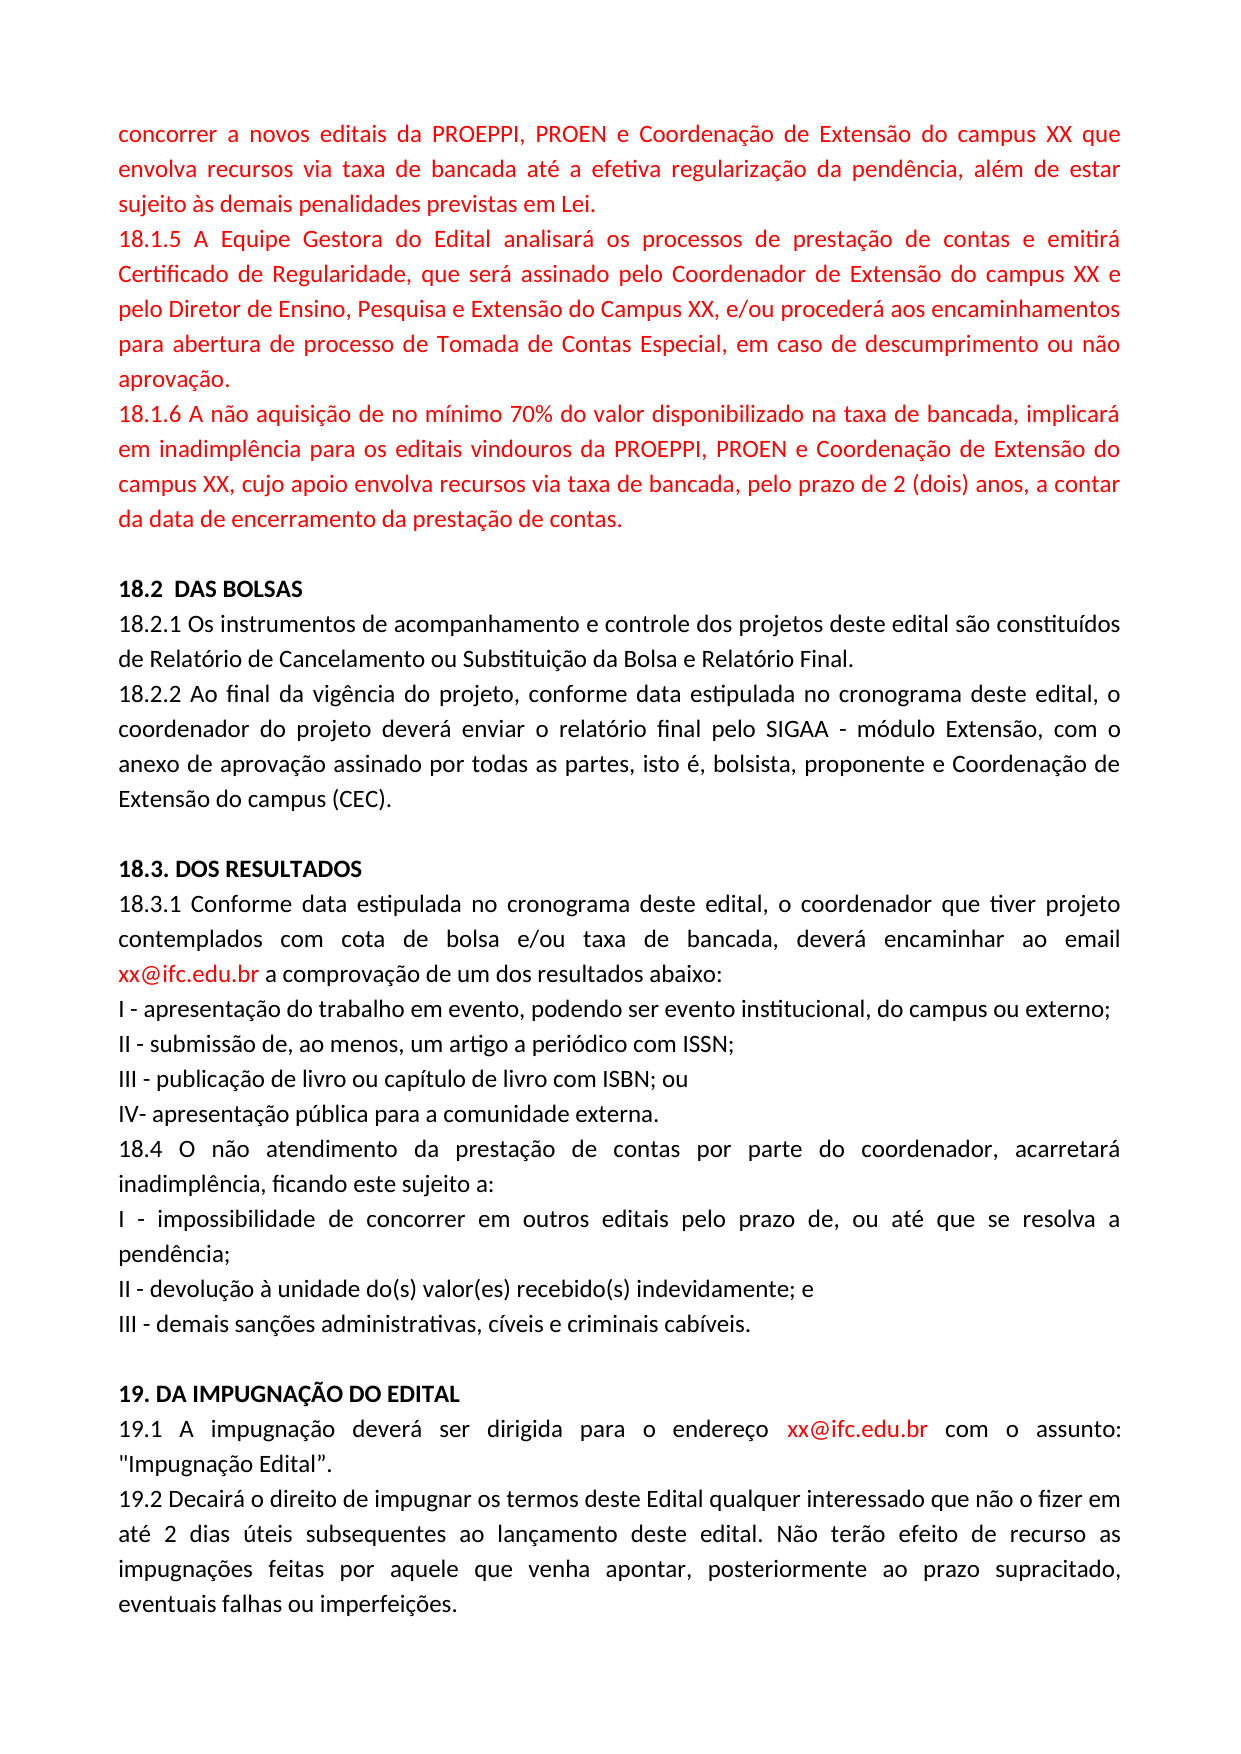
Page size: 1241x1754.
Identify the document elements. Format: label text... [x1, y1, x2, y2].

text 18.1.5 A Equipe Gestora do Edital analisará os processos de prestação de contas e emitirá Certificado de Regularidade, que será assinado pelo Coordenador de Extensão do campus XX e pelo Diretor de Ensino, Pesquisa e Extensão do Campus XX, e/ou procederá aos encaminhamentos para abertura de processo de Tomada de Contas Especial, em caso de descumprimento ou não aprovação. [118, 223, 1122, 393]
text II - devolução à unidade do(s) valor(es) recebido(s) indevidamente; e [118, 1273, 1122, 1303]
text 19.1 A impugnação deverá ser dirigida para o endereço xx@ifc.edu.br com o assunto: "Impugnação Edital”. [118, 1413, 1122, 1478]
text 18.2.1 Os instrumentos de acompanhamento e controle dos projetos deste edital são constituídos de Relatório de Cancelamento ou Substituição da Bolsa e Relatório Final. [118, 608, 1122, 673]
text III - demais sanções administrativas, cíveis e criminais cabíveis. [118, 1308, 1122, 1338]
text IV- apresentação pública para a comunidade externa. [118, 1098, 1122, 1128]
text II - submissão de, ao menos, um artigo a periódico com ISSN; [118, 1028, 1122, 1058]
text I - impossibilidade de concorrer em outros editais pelo prazo de, ou até que se resolva a pendência; [118, 1203, 1122, 1268]
text III - publicação de livro ou capítulo de livro com ISBN; ou [118, 1063, 1122, 1093]
text 18.3. DOS RESULTADOS [118, 853, 1122, 883]
text 18.1.6 A não aquisição de no mínimo 70% do valor disponibilizado na taxa de bancada, implicará em inadimplência para os editais vindouros da PROEPPI, PROEN e Coordenação de Extensão do campus XX, cujo apoio envolva recursos via taxa de bancada, pelo prazo de 2 (dois) anos, a contar da data de encerramento da prestação de contas. [118, 398, 1122, 533]
text 18.4 O não atendimento da prestação de contas por parte do coordenador, acarretará inadimplência, ficando este sujeito a: [118, 1133, 1122, 1198]
text 18.2.2 Ao final da vigência do projeto, conforme data estipulada no cronograma deste edital, o coordenador do projeto deverá enviar o relatório final pelo SIGAA - módulo Extensão, com o anexo de aprovação assinado por todas as partes, isto é, bolsista, proponente e Coordenação de Extensão do campus (CEC). [118, 678, 1122, 813]
text I - apresentação do trabalho em evento, podendo ser evento institucional, do campus ou externo; [118, 993, 1122, 1023]
text 18.3.1 Conforme data estipulada no cronograma deste edital, o coordenador que tiver projeto contemplados com cota de bolsa e/ou taxa de bancada, deverá encaminhar ao email xx@ifc.edu.br a comprovação de um dos resultados abaixo: [118, 888, 1122, 988]
text 18.2 DAS BOLSAS [118, 573, 1122, 603]
text 19.2 Decairá o direito de impugnar os termos deste Edital qualquer interessado que não o fizer em até 2 dias úteis subsequentes ao lançamento deste edital. Não terão efeito de recurso as impugnações feitas por aquele que venha apontar, posteriormente ao prazo supracitado, eventuais falhas ou imperfeições. [118, 1483, 1122, 1618]
text concorrer a novos editais da PROEPPI, PROEN e Coordenação de Extensão do campus XX que envolva recursos via taxa de bancada até a efetiva regularização da pendência, além de estar sujeito às demais penalidades previstas em Lei. [118, 118, 1122, 218]
text 19. DA IMPUGNAÇÃO DO EDITAL [118, 1378, 1122, 1408]
